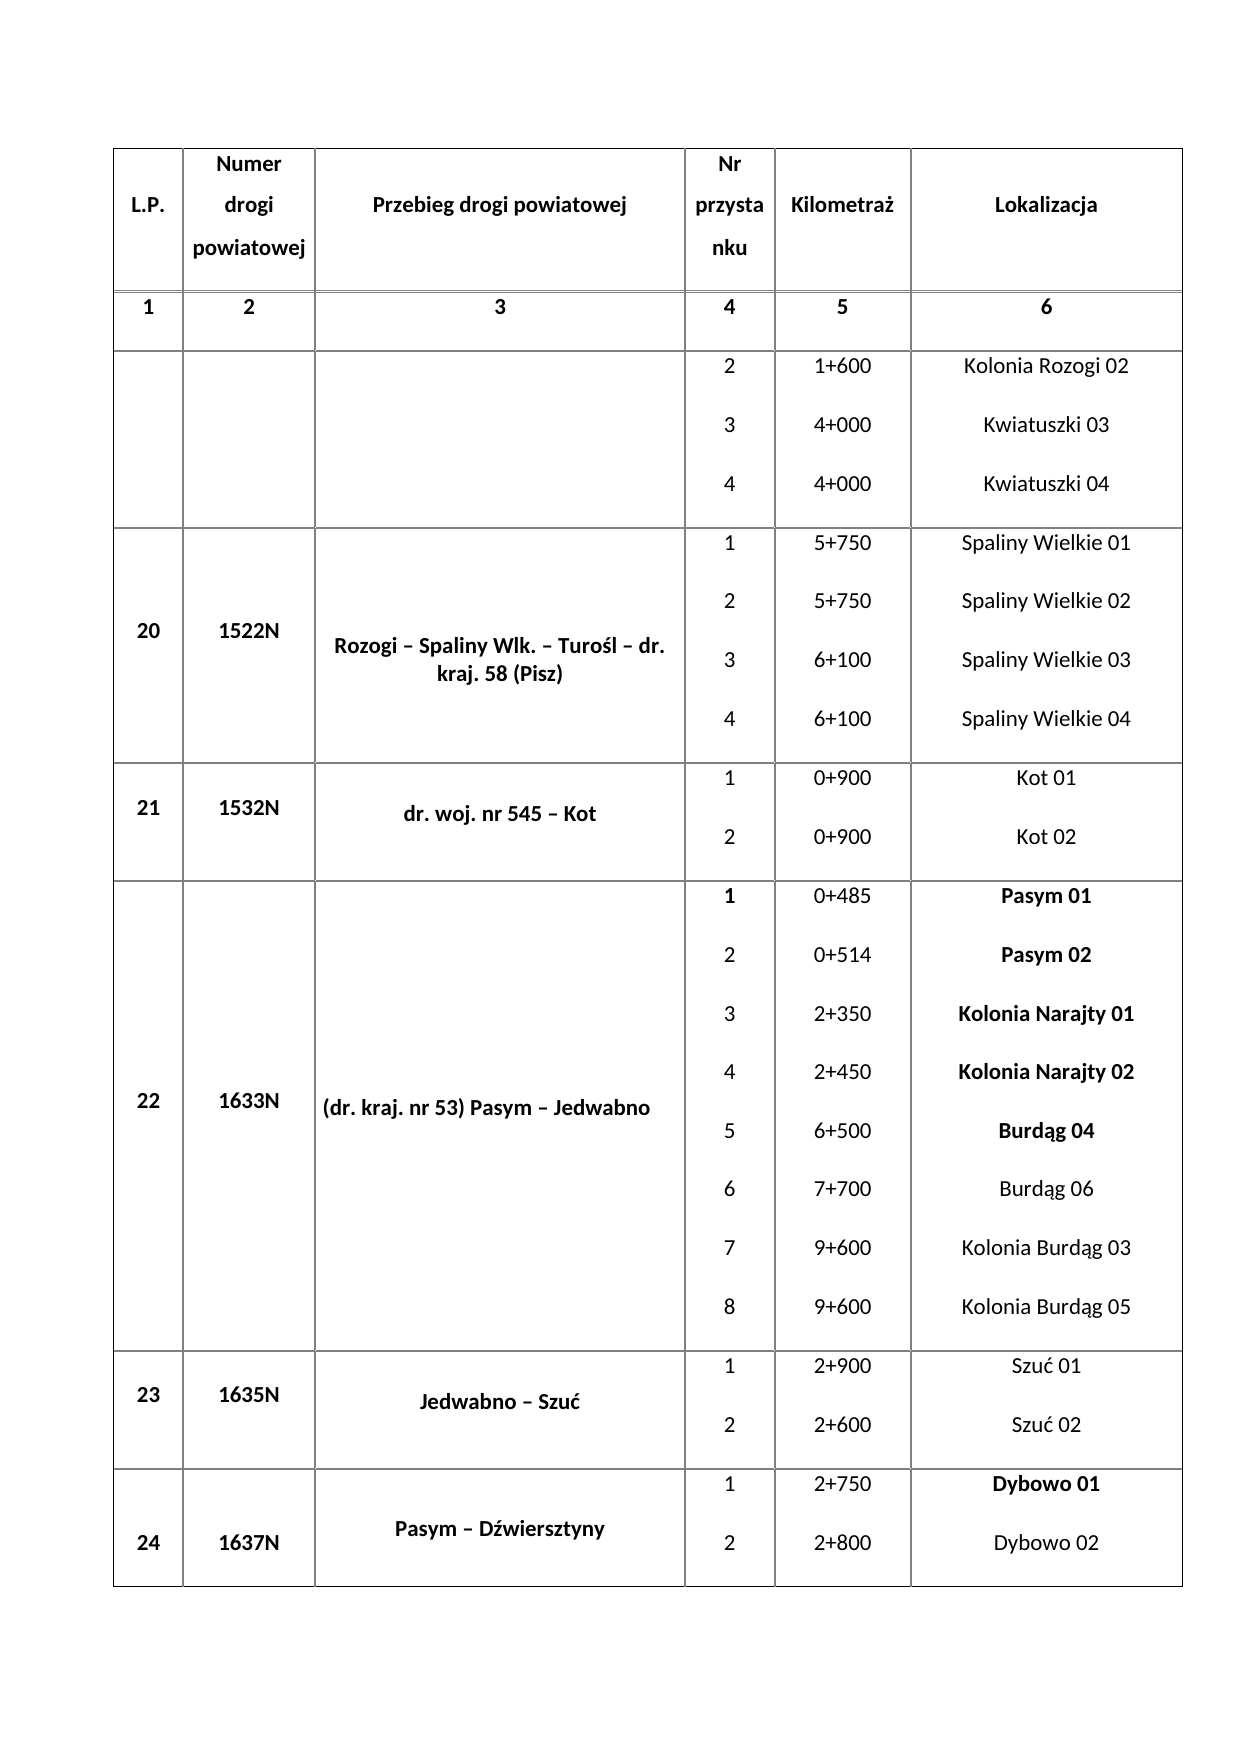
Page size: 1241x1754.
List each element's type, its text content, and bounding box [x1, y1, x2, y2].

table_cell Pasym 01 Pasym 02 Kolonia Narajty 01 Kolonia Narajty 02 Burdąg 04 Burdąg 06 Kolonia Burdąg 03 Kolonia Burdąg 05 [912, 882, 1182, 1350]
table_cell dr. woj. nr 545 – Kot [316, 764, 684, 880]
table_cell 1 2 3 4 5 6 7 8 [686, 882, 774, 1350]
table_cell 21 [114, 764, 182, 880]
table_cell 2 [184, 293, 314, 350]
table_cell 0+485 0+514 2+350 2+450 6+500 7+700 9+600 9+600 [776, 882, 910, 1350]
table_cell 23 [114, 1352, 182, 1468]
table_cell 2+900 2+600 [776, 1352, 910, 1468]
table_cell 1637N [184, 1470, 314, 1586]
table_cell 2 3 4 [686, 352, 774, 526]
table_cell Kot 01 Kot 02 [912, 764, 1182, 880]
table_cell 1633N [184, 882, 314, 1350]
table_cell 0+900 0+900 [776, 764, 910, 880]
table_cell 1 2 [686, 1470, 774, 1586]
table_cell Rozogi – Spaliny Wlk. – Turośl – dr. kraj. 58 (Pisz) [316, 529, 684, 762]
table_header L.P. [114, 149, 182, 290]
table_cell 6 [912, 293, 1182, 350]
table_cell [184, 352, 314, 526]
table_cell 24 [114, 1470, 182, 1586]
table_cell 3 [316, 293, 684, 350]
table_cell 5 [776, 293, 910, 350]
table_cell Dybowo 01 Dybowo 02 [912, 1470, 1182, 1586]
table_cell 20 [114, 529, 182, 762]
table_cell Pasym – Dźwiersztyny [316, 1470, 684, 1586]
table_header Przebieg drogi powiatowej [316, 149, 684, 290]
table_cell 4 [686, 293, 774, 350]
table_header Kilometraż [776, 149, 910, 290]
table_cell 1532N [184, 764, 314, 880]
table_cell 1 2 [686, 1352, 774, 1468]
table_cell [114, 352, 182, 526]
table_cell 1522N [184, 529, 314, 762]
table_cell (dr. kraj. nr 53) Pasym – Jedwabno [316, 882, 684, 1350]
table_cell Jedwabno – Szuć [316, 1352, 684, 1468]
table_header Nr przystanku [686, 149, 774, 290]
table_cell 5+750 5+750 6+100 6+100 [776, 529, 910, 762]
table_cell 1 [114, 293, 182, 350]
table_cell 1+600 4+000 4+000 [776, 352, 910, 526]
table_cell 1 2 [686, 764, 774, 880]
table_cell Kolonia Rozogi 02 Kwiatuszki 03 Kwiatuszki 04 [912, 352, 1182, 526]
table_cell Szuć 01 Szuć 02 [912, 1352, 1182, 1468]
table_cell 1635N [184, 1352, 314, 1468]
table_cell Spaliny Wielkie 01 Spaliny Wielkie 02 Spaliny Wielkie 03 Spaliny Wielkie 04 [912, 529, 1182, 762]
table_cell 1 2 3 4 [686, 529, 774, 762]
table_header Numer drogi powiatowej [184, 149, 314, 290]
table_cell [316, 352, 684, 526]
table_cell 22 [114, 882, 182, 1350]
table_header Lokalizacja [912, 149, 1182, 290]
table_cell 2+750 2+800 [776, 1470, 910, 1586]
